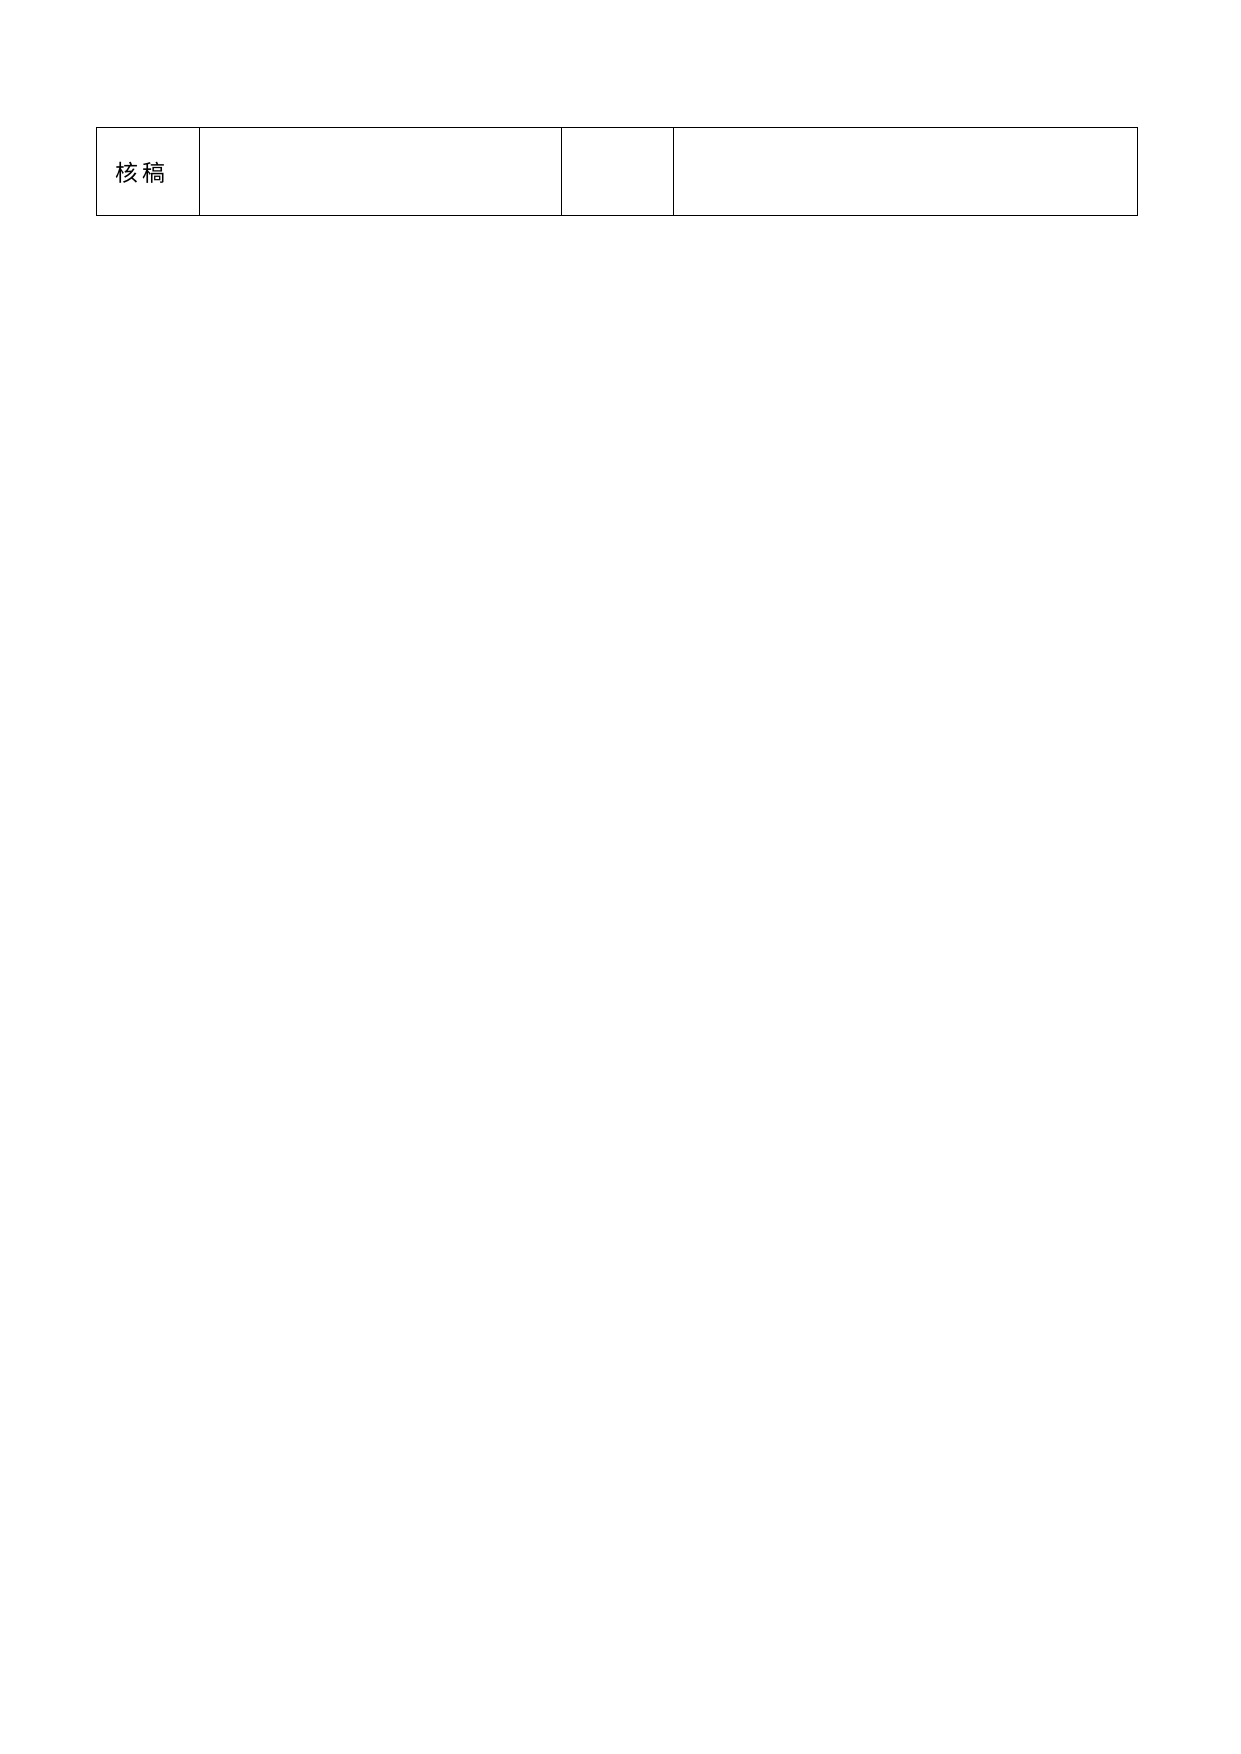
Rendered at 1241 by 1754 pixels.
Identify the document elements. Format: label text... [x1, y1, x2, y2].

table_cell 核 稿 [97, 128, 199, 215]
table_cell [200, 128, 561, 215]
table_cell [562, 128, 673, 215]
table_cell [674, 128, 1137, 215]
